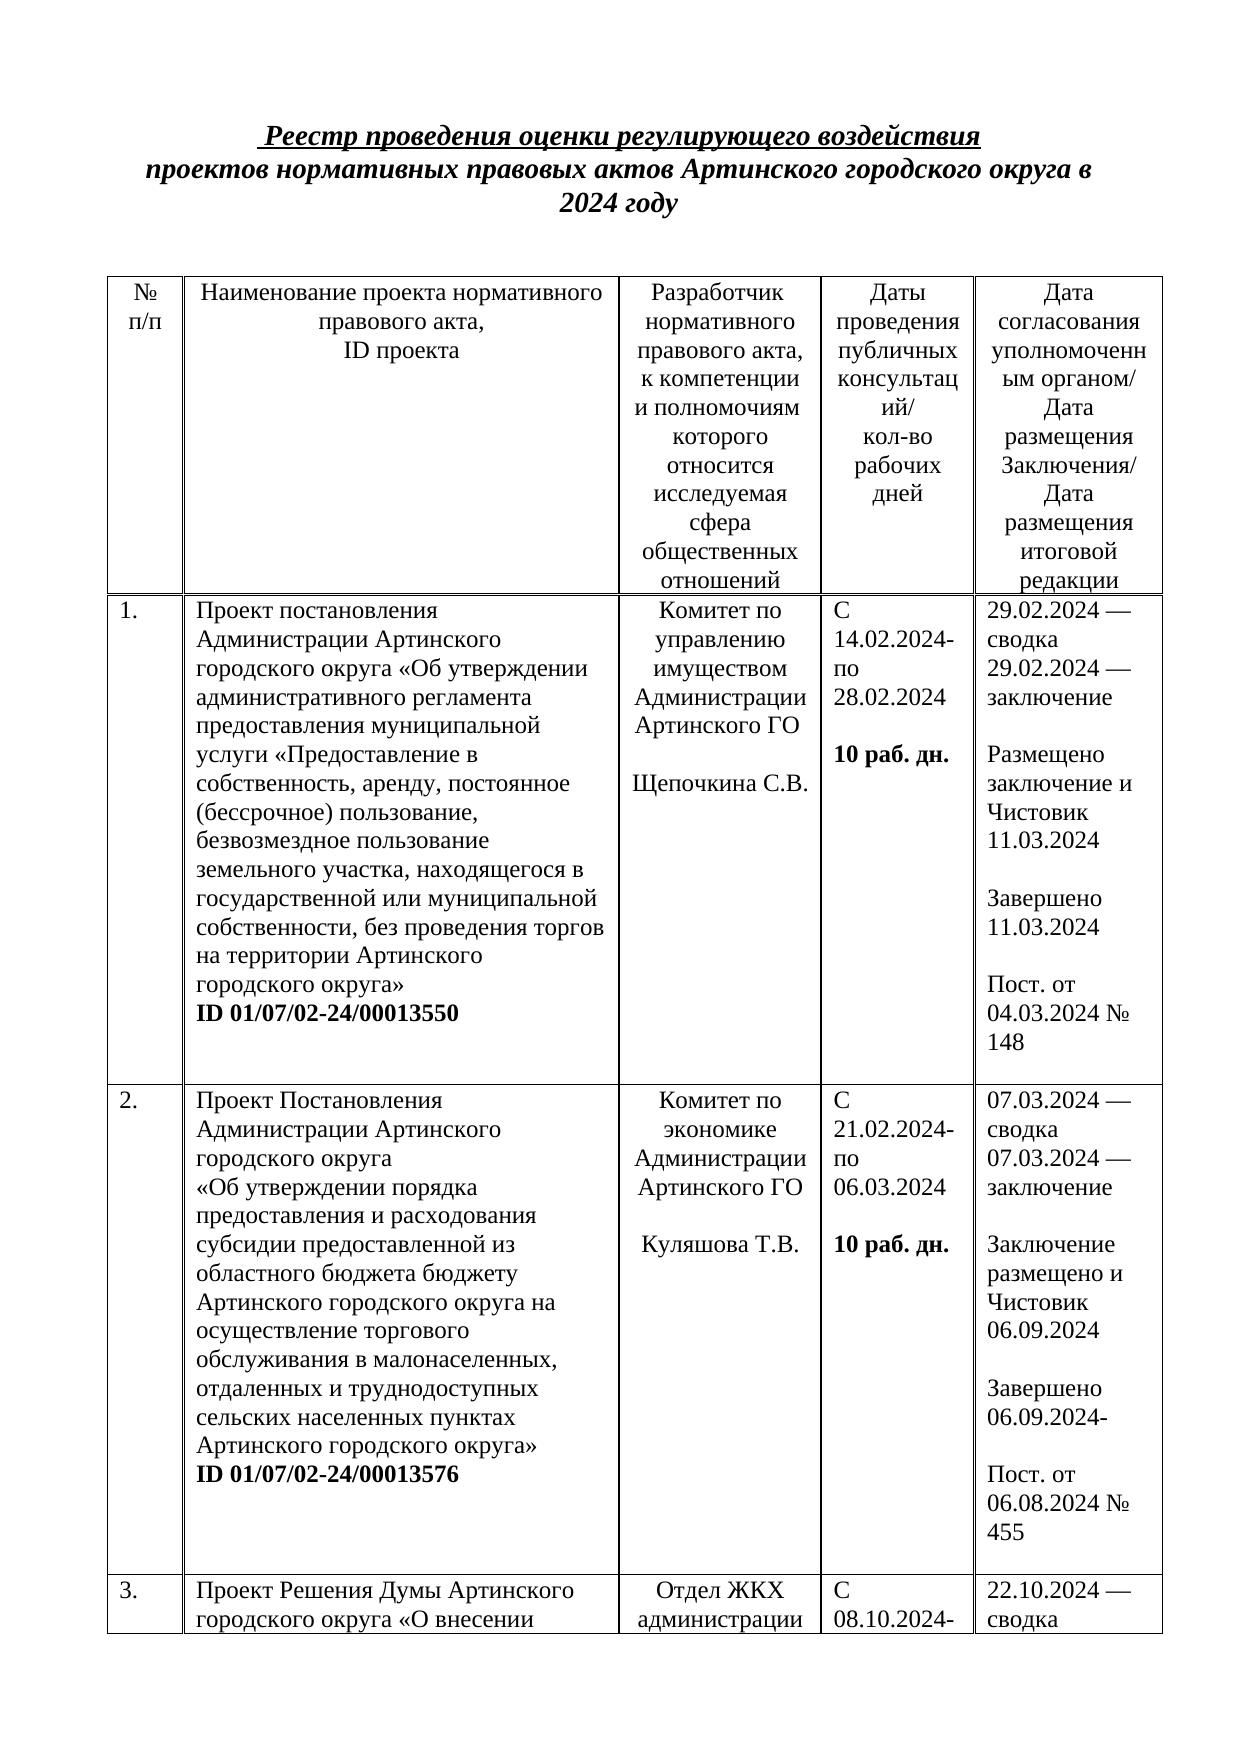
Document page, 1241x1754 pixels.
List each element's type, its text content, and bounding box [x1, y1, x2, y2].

table_cell Отдел ЖКХ администрации [620, 1575, 820, 1633]
table_cell Проект Решения Думы Артинского городского округа «О внесении [185, 1575, 618, 1633]
table_cell Комитет по управлению имуществом Администрации Артинского ГО Щепочкина С.В. [620, 596, 820, 1084]
table_header № п/п [108, 277, 182, 593]
table_header Даты проведения публичных консультаций/ кол-во рабочих дней [822, 277, 973, 593]
table_cell С 14.02.2024-по 28.02.2024 10 раб. дн. [822, 596, 973, 1084]
table_cell С 21.02.2024-по 06.03.2024 10 раб. дн. [822, 1085, 973, 1574]
table_cell 3. [108, 1575, 182, 1633]
table_cell 22.10.2024 — сводка [976, 1575, 1162, 1633]
table_cell 07.03.2024 — сводка 07.03.2024 — заключение Заключение размещено и Чистовик 06.09.2024 Завершено 06.09.2024- Пост. от 06.08.2024 № 455 [976, 1085, 1162, 1574]
table_header Разработчик нормативного правового акта, к компетенции и полномочиям которого относится исследуемая сфера общественных отношений [620, 277, 820, 593]
table_cell Проект постановления Администрации Артинского городского округа «Об утверждении административного регламента предоставления муниципальной услуги «Предоставление в собственность, аренду, постоянное (бессрочное) пользование, безвозмездное пользование земельного участка, находящегося в государственной или муниципальной собственности, без проведения торгов на территории Артинского городского округа» ID 01/07/02-24/00013550 [185, 596, 618, 1084]
table_cell 29.02.2024 — сводка 29.02.2024 — заключение Размещено заключение и Чистовик 11.03.2024 Завершено 11.03.2024 Пост. от 04.03.2024 № 148 [976, 596, 1162, 1084]
table_cell Комитет по экономике Администрации Артинского ГО Куляшова Т.В. [620, 1085, 820, 1574]
table_cell 2. [108, 1085, 182, 1574]
table_cell С 08.10.2024- [822, 1575, 973, 1633]
table_header Наименование проекта нормативного правового акта, ID проекта [185, 277, 618, 593]
text Реестр проведения оценки регулирующего воздействия проектов нормативных правовых актов Артинского городского округа в 2024 году [118, 118, 1122, 219]
table_cell Проект Постановления Администрации Артинского городского округа «Об утверждении порядка предоставления и расходования субсидии предоставленной из областного бюджета бюджету Артинского городского округа на осуществление торгового обслуживания в малонаселенных, отдаленных и труднодоступных сельских населенных пунктах Артинского городского округа» ID 01/07/02-24/00013576 [185, 1085, 618, 1574]
table_header Дата согласования уполномоченным органом/ Дата размещения Заключения/ Дата размещения итоговой редакции [976, 277, 1162, 593]
table_cell 1. [108, 596, 182, 1084]
